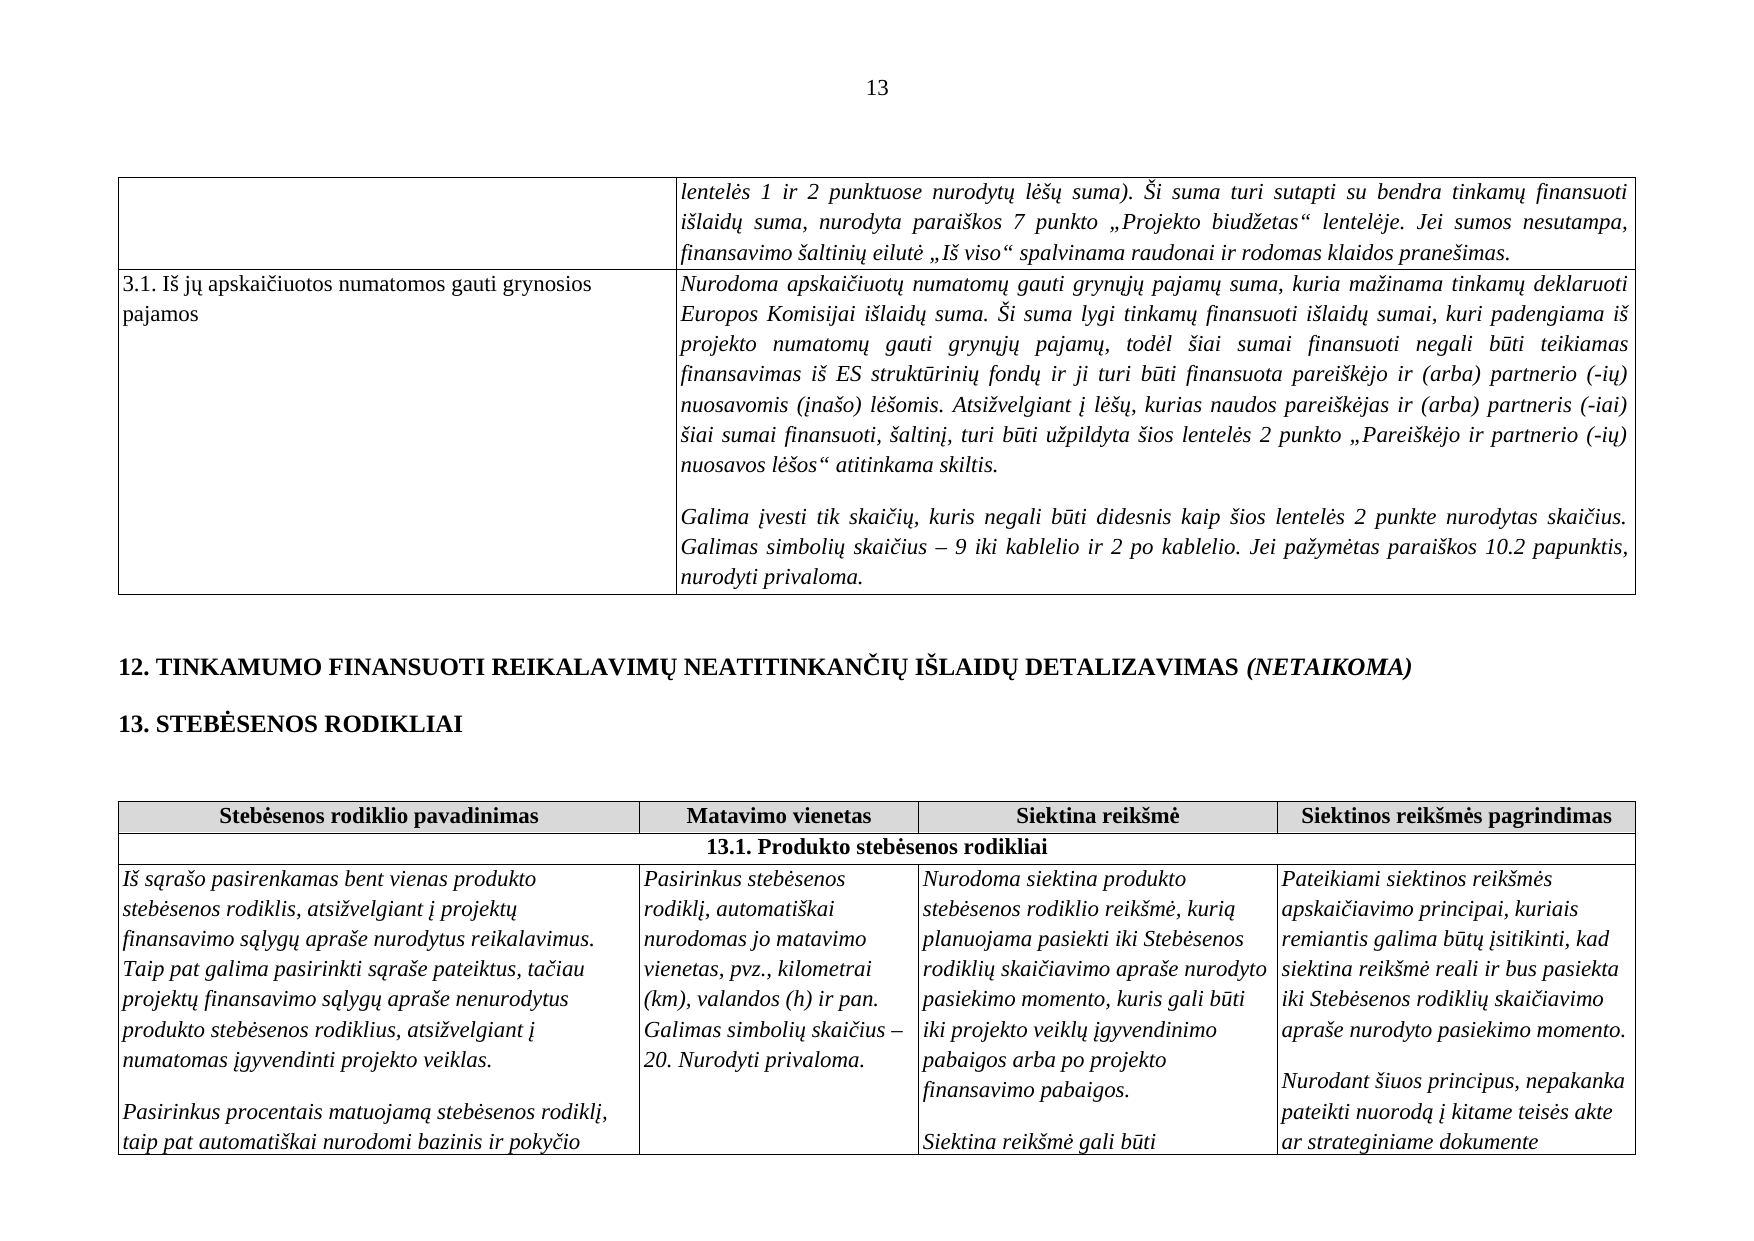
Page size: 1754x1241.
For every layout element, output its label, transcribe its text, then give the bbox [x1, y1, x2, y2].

text 13. STEBĖSENOS RODIKLIAI [118, 709, 1636, 738]
table_header Siektina reikšmė [919, 802, 1277, 832]
table_cell Nurodoma siektina produkto stebėsenos rodiklio reikšmė, kurią planuojama pasiekti iki Stebėsenos rodiklių skaičiavimo apraše nurodyto pasiekimo momento, kuris gali būti iki projekto veiklų įgyvendinimo pabaigos arba po projekto finansavimo pabaigos. Siektina reikšmė gali būti [919, 865, 1277, 1154]
table_cell Pateikiami siektinos reikšmės apskaičiavimo principai, kuriais remiantis galima būtų įsitikinti, kad siektina reikšmė reali ir bus pasiekta iki Stebėsenos rodiklių skaičiavimo apraše nurodyto pasiekimo momento. Nurodant šiuos principus, nepakanka pateikti nuorodą į kitame teisės akte ar strateginiame dokumente [1278, 865, 1635, 1154]
text 12. TINKAMUMO FINANSUOTI REIKALAVIMŲ NEATITINKANČIŲ IŠLAIDŲ DETALIZAVIMAS (NETAIKOMA) [118, 652, 1636, 681]
table_cell 13.1. Produkto stebėsenos rodikliai [119, 834, 1635, 864]
table_cell Nurodoma apskaičiuotų numatomų gauti grynųjų pajamų suma, kuria mažinama tinkamų deklaruoti Europos Komisijai išlaidų suma. Ši suma lygi tinkamų finansuoti išlaidų sumai, kuri padengiama iš projekto numatomų gauti grynųjų pajamų, todėl šiai sumai finansuoti negali būti teikiamas finansavimas iš ES struktūrinių fondų ir ji turi būti finansuota pareiškėjo ir (arba) partnerio (-ių) nuosavomis (įnašo) lėšomis. Atsižvelgiant į lėšų, kurias naudos pareiškėjas ir (arba) partneris (-iai) šiai sumai finansuoti, šaltinį, turi būti užpildyta šios lentelės 2 punkto „Pareiškėjo ir partnerio (-ių) nuosavos lėšos“ atitinkama skiltis. Galima įvesti tik skaičių, kuris negali būti didesnis kaip šios lentelės 2 punkte nurodytas skaičius. Galimas simbolių skaičius – 9 iki kablelio ir 2 po kablelio. Jei pažymėtas paraiškos 10.2 papunktis, nurodyti privaloma. [677, 270, 1635, 593]
table_header Matavimo vienetas [640, 802, 918, 832]
table_header Siektinos reikšmės pagrindimas [1278, 802, 1635, 832]
table_cell [119, 178, 676, 269]
table_cell lentelės 1 ir 2 punktuose nurodytų lėšų suma). Ši suma turi sutapti su bendra tinkamų finansuoti išlaidų suma, nurodyta paraiškos 7 punkto „Projekto biudžetas“ lentelėje. Jei sumos nesutampa, finansavimo šaltinių eilutė „Iš viso“ spalvinama raudonai ir rodomas klaidos pranešimas. [677, 178, 1635, 269]
table_cell 3.1. Iš jų apskaičiuotos numatomos gauti grynosios pajamos [119, 270, 676, 593]
table_header Stebėsenos rodiklio pavadinimas [119, 802, 639, 832]
table_cell Iš sąrašo pasirenkamas bent vienas produkto stebėsenos rodiklis, atsižvelgiant į projektų finansavimo sąlygų apraše nurodytus reikalavimus. Taip pat galima pasirinkti sąraše pateiktus, tačiau projektų finansavimo sąlygų apraše nenurodytus produkto stebėsenos rodiklius, atsižvelgiant į numatomas įgyvendinti projekto veiklas. Pasirinkus procentais matuojamą stebėsenos rodiklį, taip pat automatiškai nurodomi bazinis ir pokyčio [119, 865, 639, 1154]
table_cell Pasirinkus stebėsenos rodiklį, automatiškai nurodomas jo matavimo vienetas, pvz., kilometrai (km), valandos (h) ir pan. Galimas simbolių skaičius – 20. Nurodyti privaloma. [640, 865, 918, 1154]
